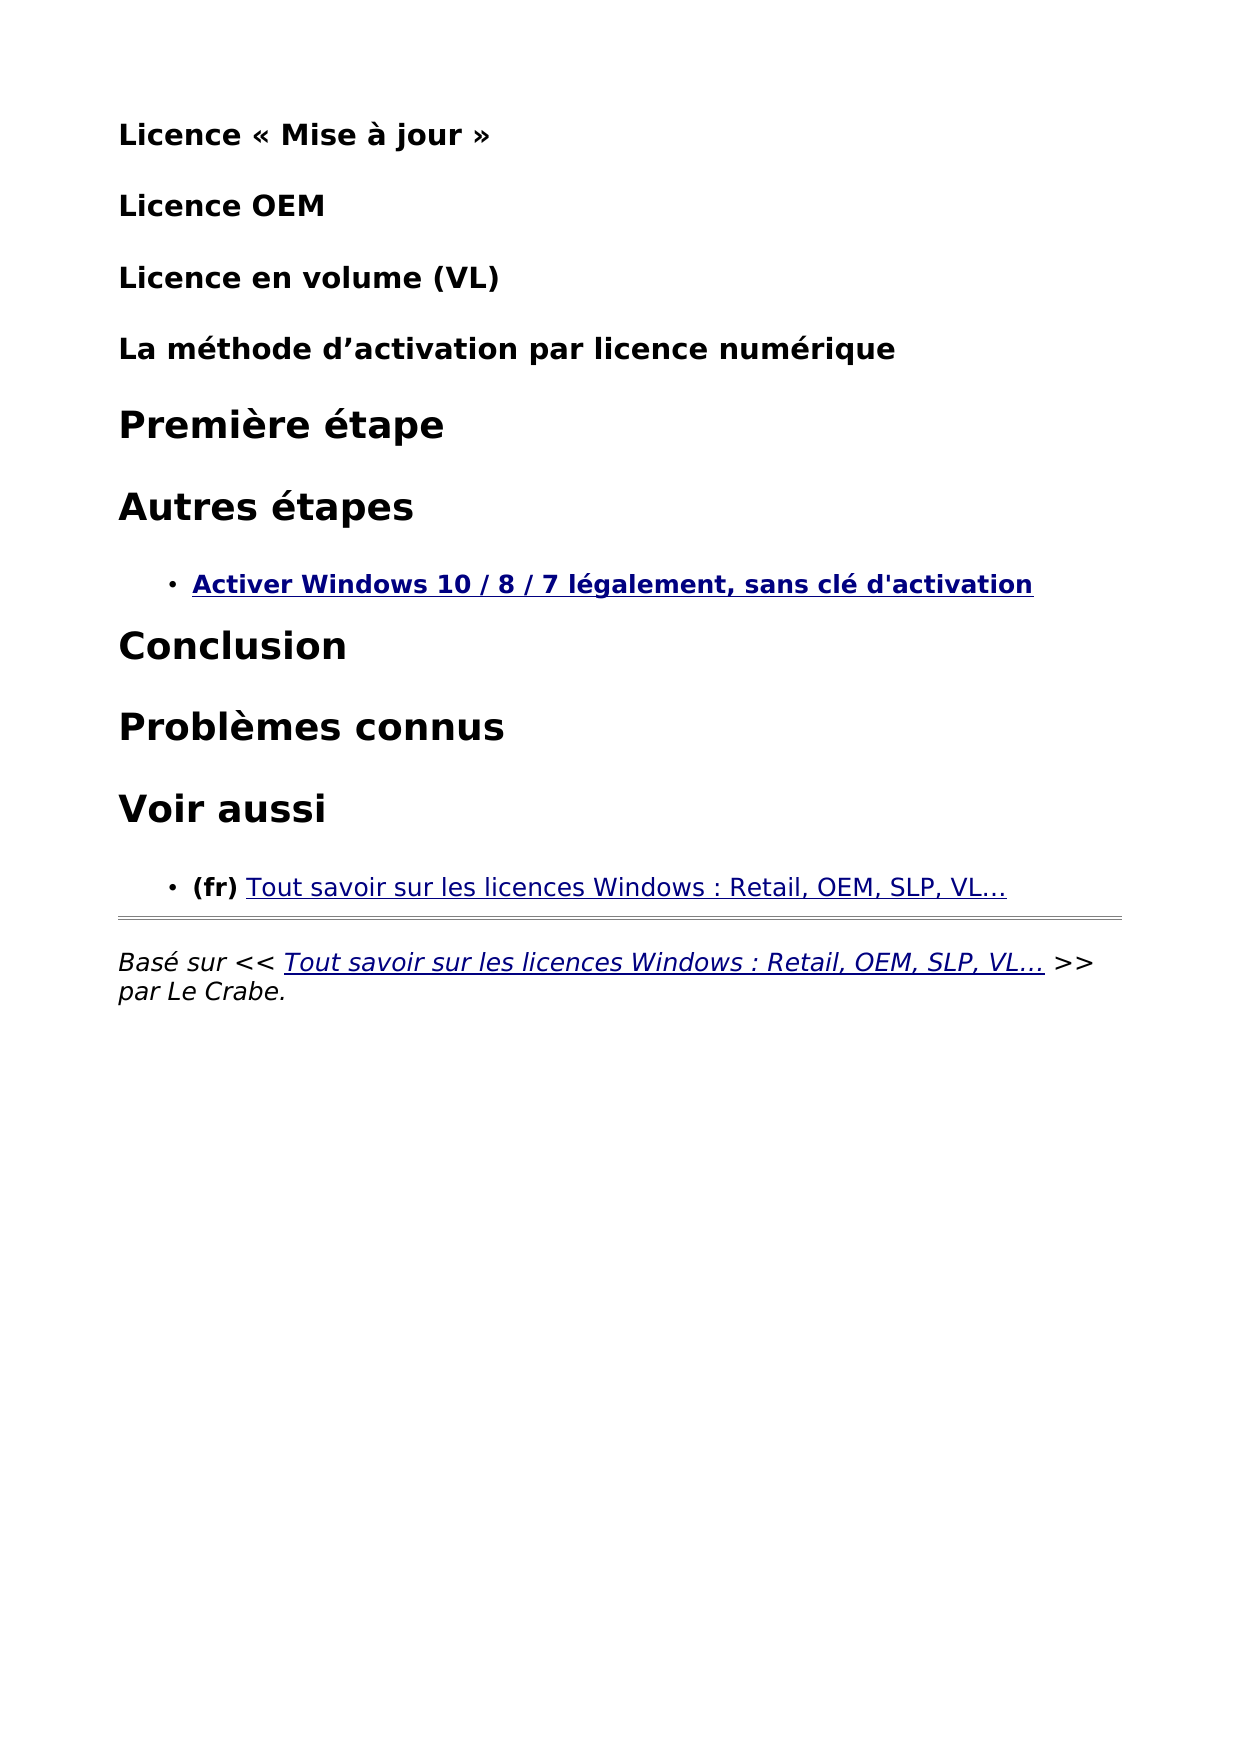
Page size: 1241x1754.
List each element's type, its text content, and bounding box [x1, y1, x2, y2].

subtitle Licence en volume (VL) [118, 261, 1122, 295]
subtitle Conclusion [118, 625, 1122, 668]
subtitle Autres étapes [118, 485, 1122, 529]
list (fr) Tout savoir sur les licences Windows : Retail, OEM, SLP, VL… [177, 873, 1122, 902]
subtitle Première étape [118, 404, 1122, 448]
subtitle Licence « Mise à jour » [118, 118, 1122, 152]
subtitle Problèmes connus [118, 706, 1122, 750]
subtitle Licence OEM [118, 189, 1122, 223]
text Basé sur << Tout savoir sur les licences Windows : Retail, OEM, SLP, VL… >> par Le Crabe. [118, 948, 1122, 1007]
list Activer Windows 10 / 8 / 7 légalement, sans clé d'activation [177, 571, 1122, 600]
subtitle Voir aussi [118, 787, 1122, 831]
subtitle La méthode d’activation par licence numérique [118, 332, 1122, 366]
